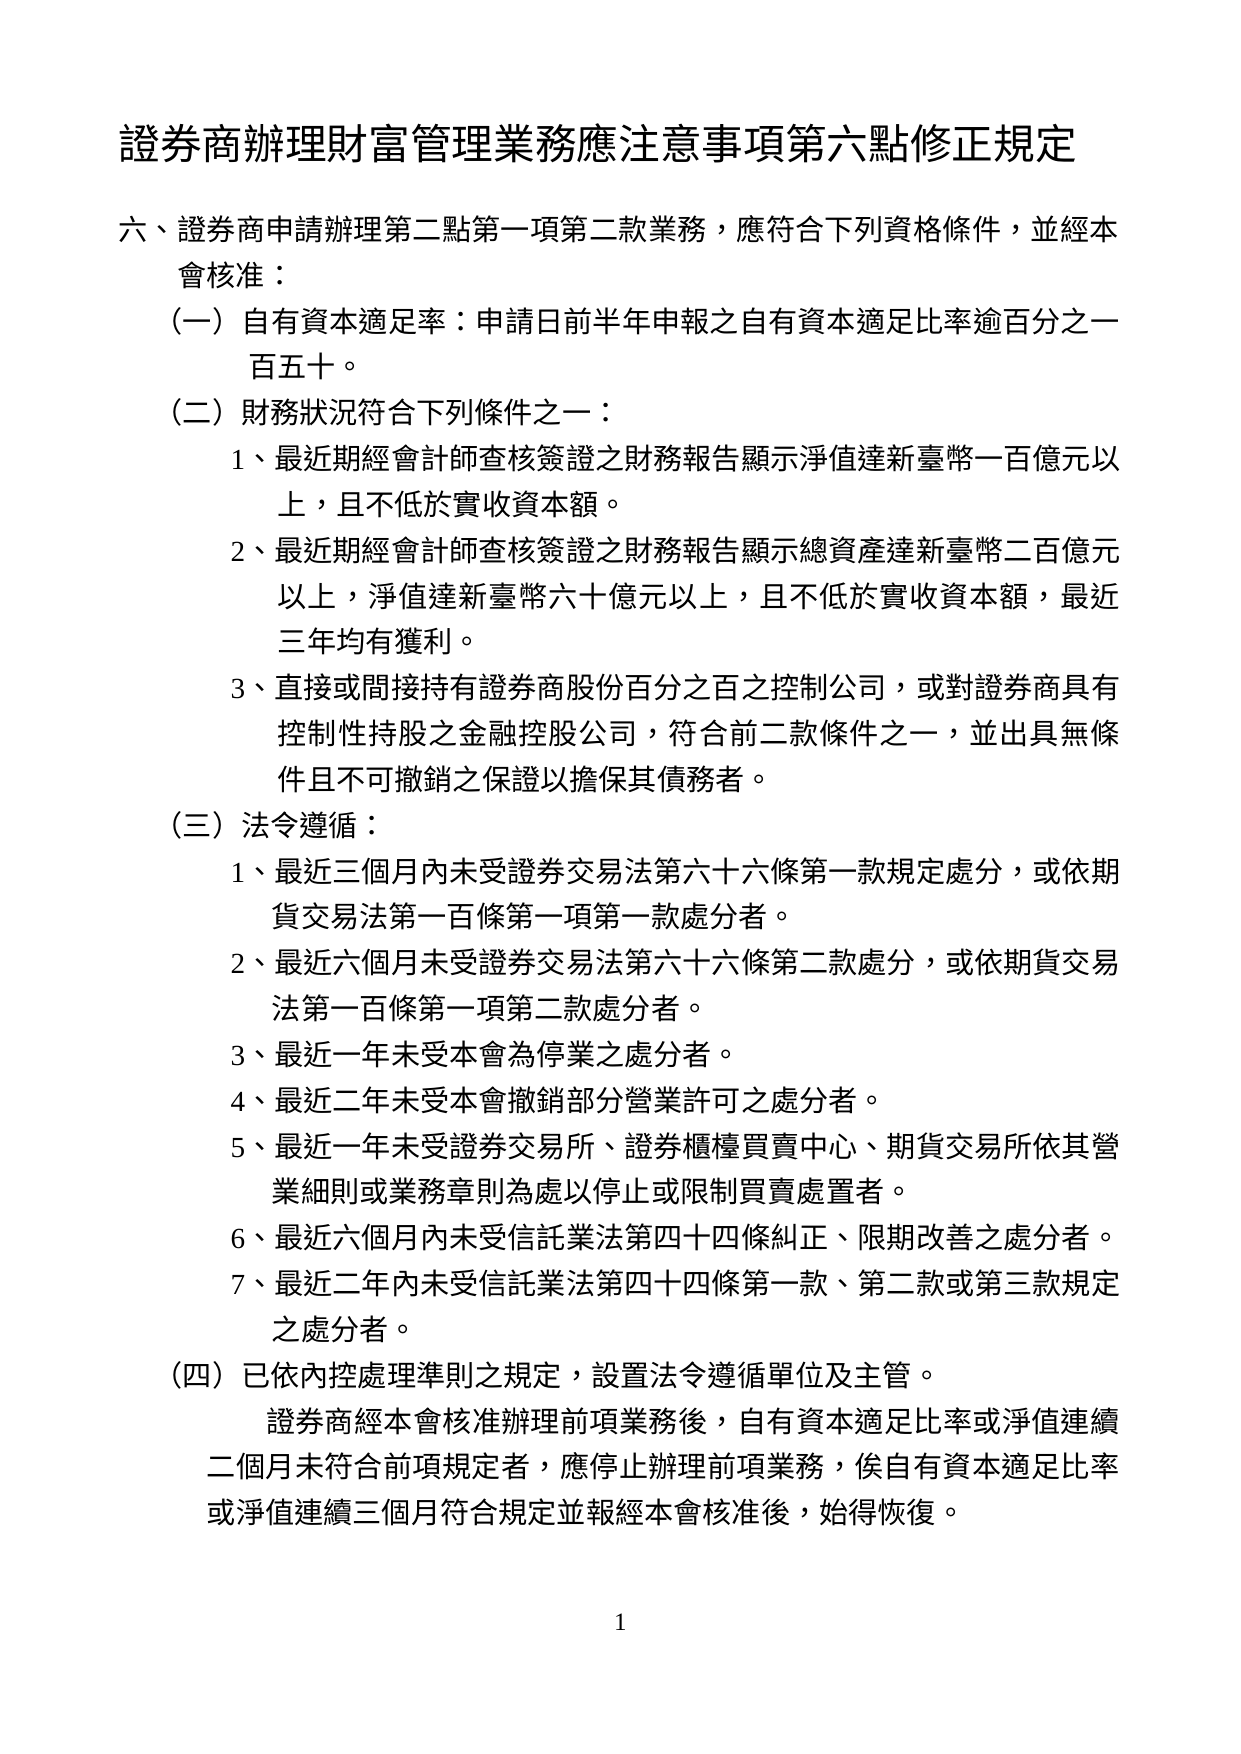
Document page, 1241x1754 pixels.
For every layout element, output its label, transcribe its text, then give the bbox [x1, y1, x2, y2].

text （一）自有資本適足率：申請日前半年申報之自有資本適足比率逾百分之一百五十。 [153, 295, 1122, 387]
text （四）已依內控處理準則之規定，設置法令遵循單位及主管。 [153, 1349, 1122, 1395]
text 1、最近期經會計師查核簽證之財務報告顯示淨值達新臺幣一百億元以上，且不低於實收資本額。 [230, 433, 1122, 524]
text 3、直接或間接持有證券商股份百分之百之控制公司，或對證券商具有控制性持股之金融控股公司，符合前二款條件之一，並出具無條件且不可撤銷之保證以擔保其債務者。 [230, 662, 1122, 799]
text 證券商辦理財富管理業務應注意事項第六點修正規定 [118, 118, 1122, 170]
text 2、最近六個月未受證券交易法第六十六條第二款處分，或依期貨交易法第一百條第一項第二款處分者。 [230, 937, 1122, 1029]
text 5、最近一年未受證券交易所、證券櫃檯買賣中心、期貨交易所依其營業細則或業務章則為處以停止或限制買賣處置者。 [230, 1120, 1122, 1212]
text 4、最近二年未受本會撤銷部分營業許可之處分者。 [230, 1074, 1122, 1120]
text （二）財務狀況符合下列條件之一： [153, 387, 1122, 433]
text （三）法令遵循： [153, 799, 1122, 845]
text 證券商經本會核准辦理前項業務後，自有資本適足比率或淨值連續二個月未符合前項規定者，應停止辦理前項業務，俟自有資本適足比率或淨值連續三個月符合規定並報經本會核准後，始得恢復。 [207, 1395, 1122, 1533]
text 六、證券商申請辦理第二點第一項第二款業務，應符合下列資格條件，並經本會核准： [118, 204, 1122, 295]
text 1、最近三個月內未受證券交易法第六十六條第一款規定處分，或依期貨交易法第一百條第一項第一款處分者。 [230, 845, 1122, 937]
text 2、最近期經會計師查核簽證之財務報告顯示總資產達新臺幣二百億元以上，淨值達新臺幣六十億元以上，且不低於實收資本額，最近三年均有獲利。 [230, 524, 1122, 662]
text 7、最近二年內未受信託業法第四十四條第一款、第二款或第三款規定之處分者。 [230, 1258, 1122, 1349]
text 6、最近六個月內未受信託業法第四十四條糾正、限期改善之處分者。 [230, 1212, 1122, 1258]
text 3、最近一年未受本會為停業之處分者。 [230, 1029, 1122, 1074]
